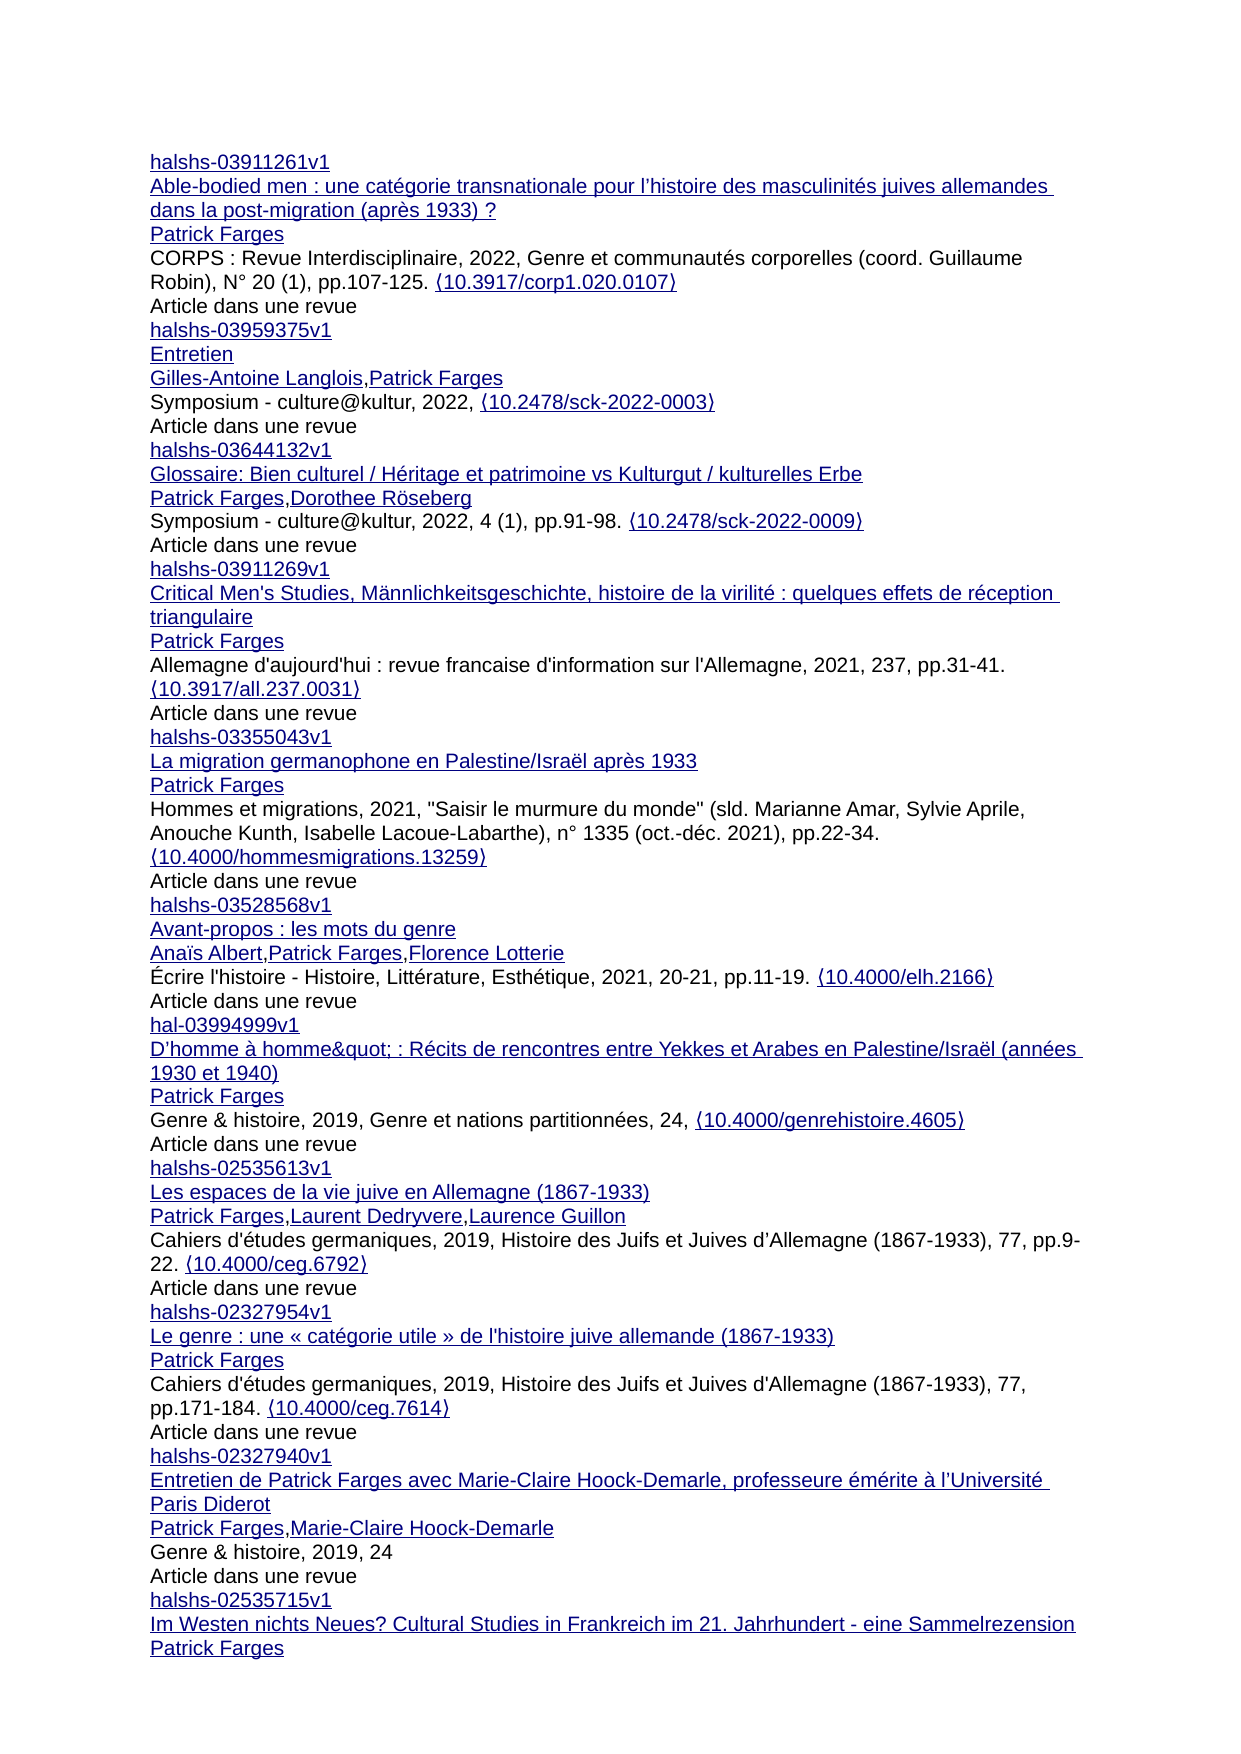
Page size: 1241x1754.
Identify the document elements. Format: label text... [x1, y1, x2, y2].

table_cell La migration germanophone en Palestine/Israël après 1933 Patrick Farges Hommes et migrations, 2021, "Saisir le murmure du monde" (sld. Marianne Amar, Sylvie Aprile, Anouche Kunth, Isabelle Lacoue-Labarthe), n° 1335 (oct.-déc. 2021), pp.22-34. ⟨10.4000/hommesmigrations.13259⟩ Article dans une revue halshs-03528568v1 [150, 749, 1090, 917]
table_cell Critical Men's Studies, Männlichkeitsgeschichte, histoire de la virilité : quelques effets de réception triangulaire Patrick Farges Allemagne d'aujourd'hui : revue francaise d'information sur l'Allemagne, 2021, 237, pp.31-41. ⟨10.3917/all.237.0031⟩ Article dans une revue halshs-03355043v1 [150, 581, 1090, 749]
table_cell halshs-03911261v1 [150, 150, 1090, 174]
table_cell Im Westen nichts Neues? Cultural Studies in Frankreich im 21. Jahrhundert - eine Sammelrezension Patrick Farges [150, 1611, 1090, 1659]
table_cell Le genre : une « catégorie utile » de l'histoire juive allemande (1867-1933) Patrick Farges Cahiers d'études germaniques, 2019, Histoire des Juifs et Juives d'Allemagne (1867-1933), 77, pp.171-184. ⟨10.4000/ceg.7614⟩ Article dans une revue halshs-02327940v1 [150, 1324, 1090, 1468]
table_cell Entretien Gilles-Antoine Langlois,Patrick Farges Symposium - culture@kultur, 2022, ⟨10.2478/sck-2022-0003⟩ Article dans une revue halshs-03644132v1 [150, 342, 1090, 461]
table_cell Glossaire: Bien culturel / Héritage et patrimoine vs Kulturgut / kulturelles Erbe Patrick Farges,Dorothee Röseberg Symposium - culture@kultur, 2022, 4 (1), pp.91-98. ⟨10.2478/sck-2022-0009⟩ Article dans une revue halshs-03911269v1 [150, 461, 1090, 581]
table_cell Entretien de Patrick Farges avec Marie-Claire Hoock-Demarle, professeure émérite à l’Université Paris Diderot Patrick Farges,Marie-Claire Hoock-Demarle Genre & histoire, 2019, 24 Article dans une revue halshs-02535715v1 [150, 1468, 1090, 1611]
table_cell Able-bodied men : une catégorie transnationale pour l’histoire des masculinités juives allemandes dans la post-migration (après 1933) ? Patrick Farges CORPS : Revue Interdisciplinaire, 2022, Genre et communautés corporelles (coord. Guillaume Robin), N° 20 (1), pp.107-125. ⟨10.3917/corp1.020.0107⟩ Article dans une revue halshs-03959375v1 [150, 174, 1090, 342]
table_cell D’homme à homme&quot; : Récits de rencontres entre Yekkes et Arabes en Palestine/Israël (années 1930 et 1940) Patrick Farges Genre & histoire, 2019, Genre et nations partitionnées, 24, ⟨10.4000/genrehistoire.4605⟩ Article dans une revue halshs-02535613v1 [150, 1036, 1090, 1180]
table_cell Avant-propos : les mots du genre Anaïs Albert,Patrick Farges,Florence Lotterie Écrire l'histoire - Histoire, Littérature, Esthétique, 2021, 20-21, pp.11-19. ⟨10.4000/elh.2166⟩ Article dans une revue hal-03994999v1 [150, 917, 1090, 1036]
table_cell Les espaces de la vie juive en Allemagne (1867-1933) Patrick Farges,Laurent Dedryvere,Laurence Guillon Cahiers d'études germaniques, 2019, Histoire des Juifs et Juives d’Allemagne (1867-1933), 77, pp.9-22. ⟨10.4000/ceg.6792⟩ Article dans une revue halshs-02327954v1 [150, 1180, 1090, 1324]
